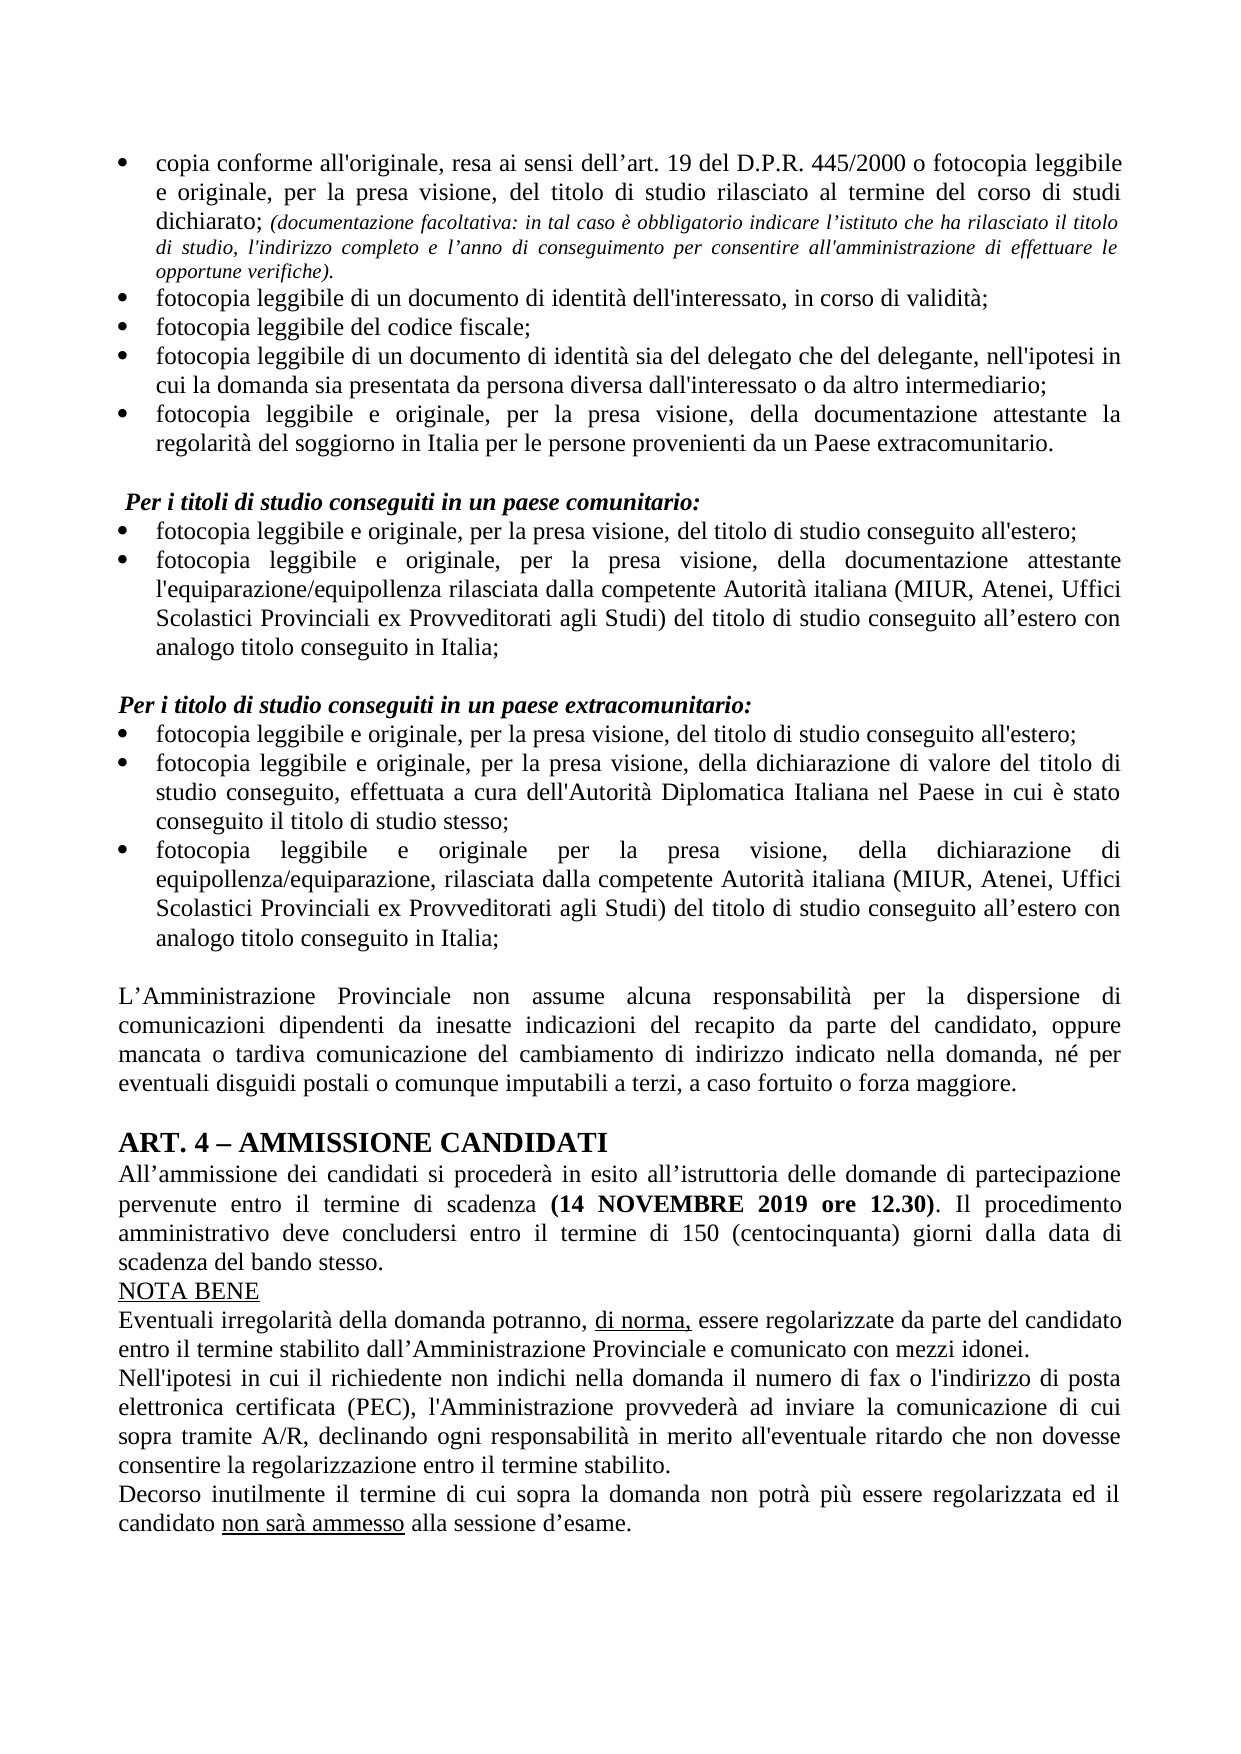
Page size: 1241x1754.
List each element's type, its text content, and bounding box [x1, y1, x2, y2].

text Eventuali irregolarità della domanda potranno, di norma, essere regolarizzate da parte del candidato entro il termine stabilito dall’Amministrazione Provinciale e comunicato con mezzi idonei. [118, 1305, 1122, 1363]
list fotocopia leggibile e originale per la presa visione, della dichiarazione di equipollenza/equiparazione, rilasciata dalla competente Autorità italiana (MIUR, Atenei, Uffici Scolastici Provinciali ex Provveditorati agli Studi) del titolo di studio conseguito all’estero con analogo titolo conseguito in Italia; [118, 835, 1122, 951]
list copia conforme all'originale, resa ai sensi dell’art. 19 del D.P.R. 445/2000 o fotocopia leggibile e originale, per la presa visione, del titolo di studio rilasciato al termine del corso di studi dichiarato; (documentazione facoltativa: in tal caso è obbligatorio indicare l’istituto che ha rilasciato il titolo di studio, l'indirizzo completo e l’anno di conseguimento per consentire all'amministrazione di effettuare le opportune verifiche). [118, 148, 1122, 283]
list fotocopia leggibile di un documento di identità dell'interessato, in corso di validità; [118, 283, 1122, 312]
subtitle ART. 4 – AMMISSIONE CANDIDATI [118, 1126, 1122, 1159]
text All’ammissione dei candidati si procederà in esito all’istruttoria delle domande di partecipazione pervenute entro il termine di scadenza (14 NOVEMBRE 2019 ore 12.30). Il procedimento amministrativo deve concludersi entro il termine di 150 (centocinquanta) giorni dalla data di scadenza del bando stesso. [118, 1159, 1122, 1276]
text Decorso inutilmente il termine di cui sopra la domanda non potrà più essere regolarizzata ed il candidato non sarà ammesso alla sessione d’esame. [118, 1479, 1122, 1537]
list fotocopia leggibile e originale, per la presa visione, del titolo di studio conseguito all'estero; [118, 516, 1122, 544]
list fotocopia leggibile e originale, per la presa visione, del titolo di studio conseguito all'estero; [118, 719, 1122, 748]
text Per i titoli di studio conseguiti in un paese comunitario: [118, 486, 1122, 516]
list fotocopia leggibile e originale, per la presa visione, della documentazione attestante la regolarità del soggiorno in Italia per le persone provenienti da un Paese extracomunitario. [118, 399, 1122, 457]
text L’Amministrazione Provinciale non assume alcuna responsabilità per la dispersione di comunicazioni dipendenti da inesatte indicazioni del recapito da parte del candidato, oppure mancata o tardiva comunicazione del cambiamento di indirizzo indicato nella domanda, né per eventuali disguidi postali o comunque imputabili a terzi, a caso fortuito o forza maggiore. [118, 981, 1122, 1097]
list fotocopia leggibile e originale, per la presa visione, della dichiarazione di valore del titolo di studio conseguito, effettuata a cura dell'Autorità Diplomatica Italiana nel Paese in cui è stato conseguito il titolo di studio stesso; [118, 748, 1122, 835]
list fotocopia leggibile del codice fiscale; [118, 312, 1122, 341]
text Per i titolo di studio conseguiti in un paese extracomunitario: [118, 690, 1122, 719]
text Nell'ipotesi in cui il richiedente non indichi nella domanda il numero di fax o l'indirizzo di posta elettronica certificata (PEC), l'Amministrazione provvederà ad inviare la comunicazione di cui sopra tramite A/R, declinando ogni responsabilità in merito all'eventuale ritardo che non dovesse consentire la regolarizzazione entro il termine stabilito. [118, 1363, 1122, 1479]
list fotocopia leggibile di un documento di identità sia del delegato che del delegante, nell'ipotesi in cui la domanda sia presentata da persona diversa dall'interessato o da altro intermediario; [118, 341, 1122, 399]
list fotocopia leggibile e originale, per la presa visione, della documentazione attestante l'equiparazione/equipollenza rilasciata dalla competente Autorità italiana (MIUR, Atenei, Uffici Scolastici Provinciali ex Provveditorati agli Studi) del titolo di studio conseguito all’estero con analogo titolo conseguito in Italia; [118, 544, 1122, 661]
text NOTA BENE [118, 1276, 1122, 1305]
